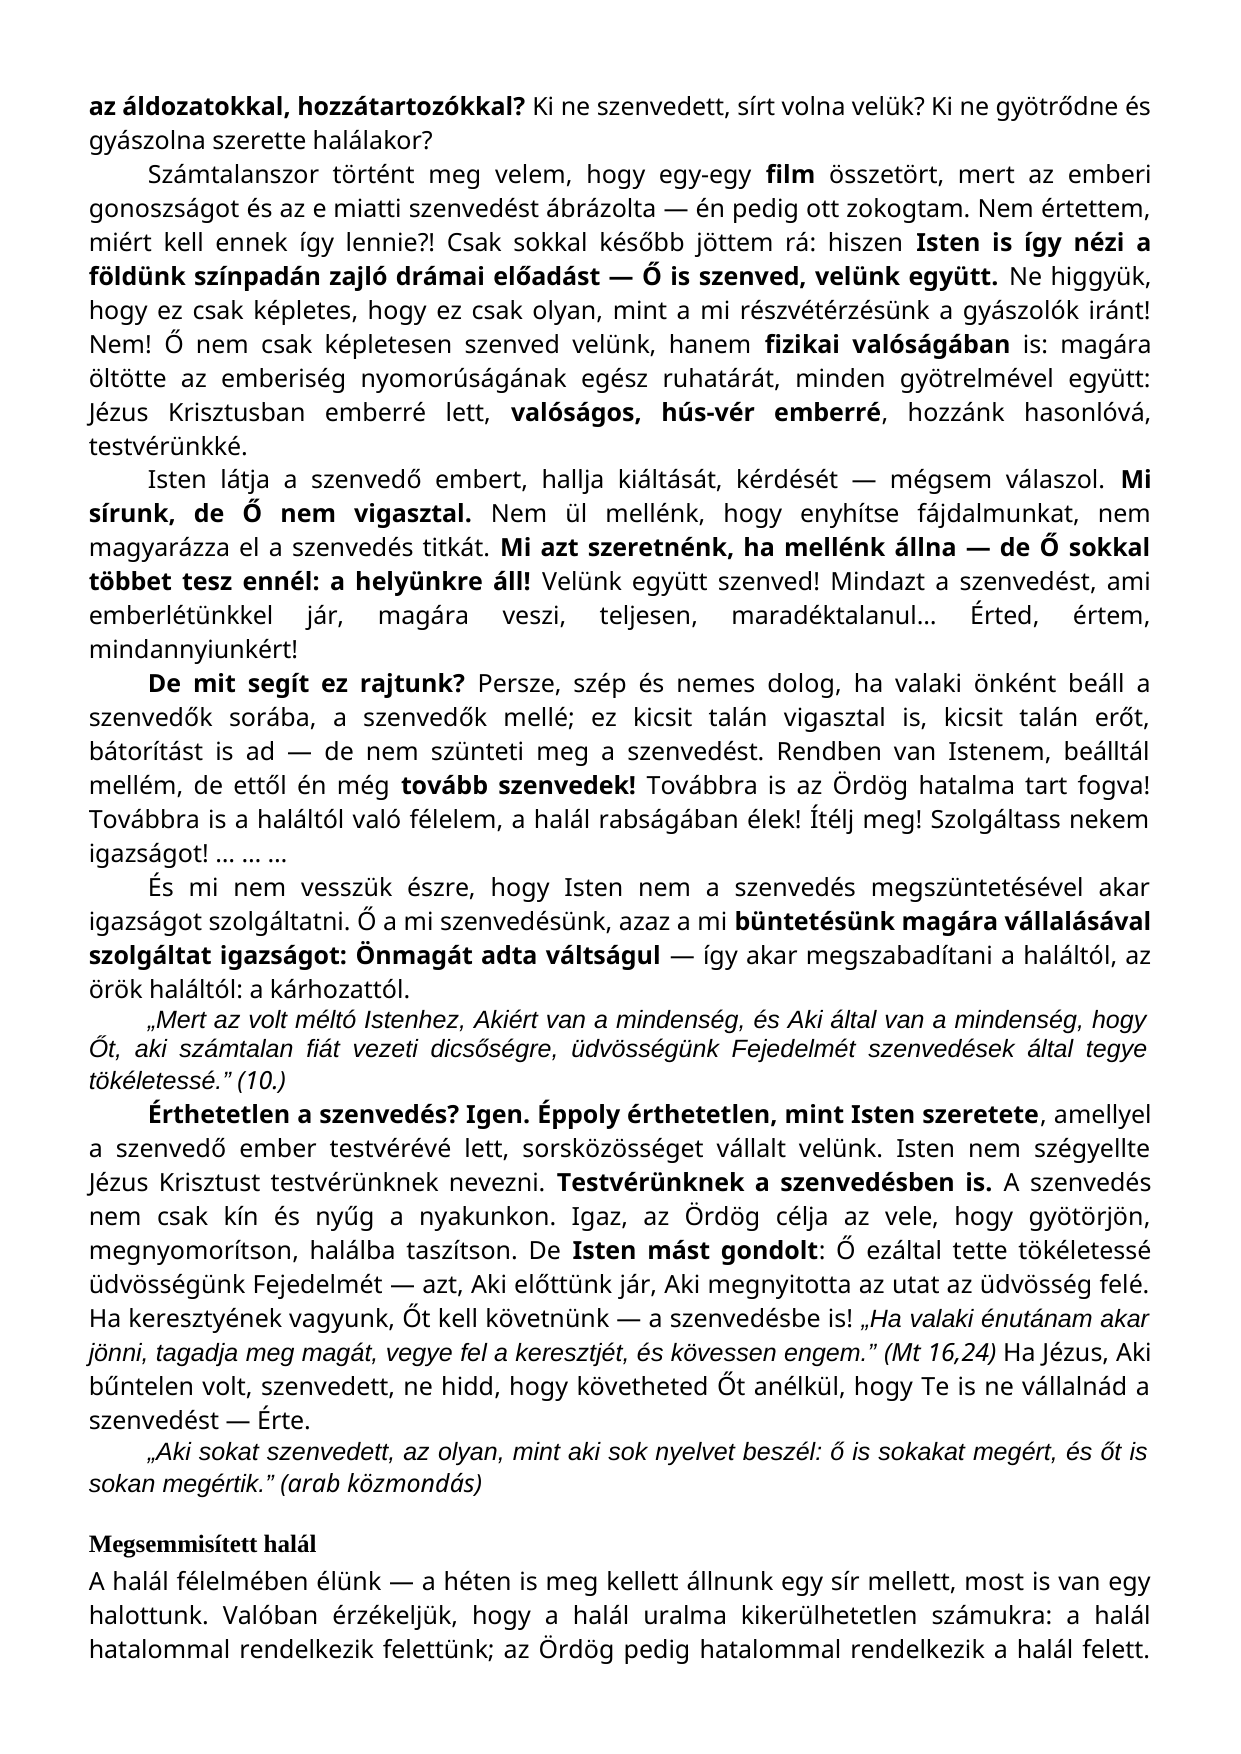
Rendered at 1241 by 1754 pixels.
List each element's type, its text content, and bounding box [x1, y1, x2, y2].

text Számtalanszor történt meg velem, hogy egy-egy film összetört, mert az emberi gonoszságot és az e miatti szenvedést ábrázolta — én pedig ott zokogtam. Nem értettem, miért kell ennek így lennie?! Csak sokkal később jöttem rá: hiszen Isten is így nézi a földünk színpadán zajló drámai előadást — Ő is szenved, velünk együtt. Ne higgyük, hogy ez csak képletes, hogy ez csak olyan, mint a mi részvétérzésünk a gyászolók iránt! Nem! Ő nem csak képletesen szenved velünk, hanem fizikai valóságában is: magára öltötte az emberiség nyomorúságának egész ruhatárát, minden gyötrelmével együtt: Jézus Krisztusban emberré lett, valóságos, hús-vér emberré, hozzánk hasonlóvá, testvérünkké. [88, 156, 1152, 462]
text De mit segít ez rajtunk? Persze, szép és nemes dolog, ha valaki önként beáll a szenvedők sorába, a szenvedők mellé; ez kicsit talán vigasztal is, kicsit talán erőt, bátorítást is ad — de nem szünteti meg a szenvedést. Rendben van Istenem, beálltál mellém, de ettől én még tovább szenvedek! Továbbra is az Ördög hatalma tart fogva! Továbbra is a haláltól való félelem, a halál rabságában élek! Ítélj meg! Szolgáltass nekem igazságot! … … … [88, 666, 1152, 869]
text „Aki sokat szenvedett, az olyan, mint aki sok nyelvet beszél: ő is sokakat megért, és őt is sokan megértik.” (arab közmondás) [88, 1436, 1152, 1499]
text „Mert az volt méltó Istenhez, Akiért van a mindenség, és Aki által van a mindenség, hogy Őt, aki számtalan fiát vezeti dicsőségre, üdvösségünk Fejedelmét szenvedések által tegye tökéletessé.” (10.) [88, 1005, 1152, 1097]
text Isten látja a szenvedő embert, hallja kiáltását, kérdését — mégsem válaszol. Mi sírunk, de Ő nem vigasztal. Nem ül mellénk, hogy enyhítse fájdalmunkat, nem magyarázza el a szenvedés titkát. Mi azt szeretnénk, ha mellénk állna — de Ő sokkal többet tesz ennél: a helyünkre áll! Velünk együtt szenved! Mindazt a szenvedést, ami emberlétünkkel jár, magára veszi, teljesen, maradéktalanul… Érted, értem, mindannyiunkért! [88, 462, 1152, 666]
subtitle Megsemmisített halál [88, 1529, 1152, 1557]
text Érthetetlen a szenvedés? Igen. Éppoly érthetetlen, mint Isten szeretete, amellyel a szenvedő ember testvérévé lett, sorsközösséget vállalt velünk. Isten nem szégyellte Jézus Krisztust testvérünknek nevezni. Testvérünknek a szenvedésben is. A szenvedés nem csak kín és nyűg a nyakunkon. Igaz, az Ördög célja az vele, hogy gyötörjön, megnyomorítson, halálba taszítson. De Isten mást gondolt: Ő ezáltal tette tökéletessé üdvösségünk Fejedelmét — azt, Aki előttünk jár, Aki megnyitotta az utat az üdvösség felé. Ha keresztyének vagyunk, Őt kell követnünk — a szenvedésbe is! „Ha valaki énutánam akar jönni, tagadja meg magát, vegye fel a keresztjét, és kövessen engem.” (Mt 16,24) Ha Jézus, Aki bűntelen volt, szenvedett, ne hidd, hogy követheted Őt anélkül, hogy Te is ne vállalnád a szenvedést — Érte. [88, 1097, 1152, 1436]
text az áldozatokkal, hozzátartozókkal? Ki ne szenvedett, sírt volna velük? Ki ne gyötrődne és gyászolna szerette halálakor? [88, 88, 1152, 156]
text És mi nem vesszük észre, hogy Isten nem a szenvedés megszüntetésével akar igazságot szolgáltatni. Ő a mi szenvedésünk, azaz a mi büntetésünk magára vállalásával szolgáltat igazságot: Önmagát adta váltságul — így akar megszabadítani a haláltól, az örök haláltól: a kárhozattól. [88, 869, 1152, 1005]
text A halál félelmében élünk — a héten is meg kellett állnunk egy sír mellett, most is van egy halottunk. Valóban érzékeljük, hogy a halál uralma kikerülhetetlen számukra: a halál hatalommal rendelkezik felettünk; az Ördög pedig hatalommal rendelkezik a halál felett. [88, 1563, 1152, 1665]
